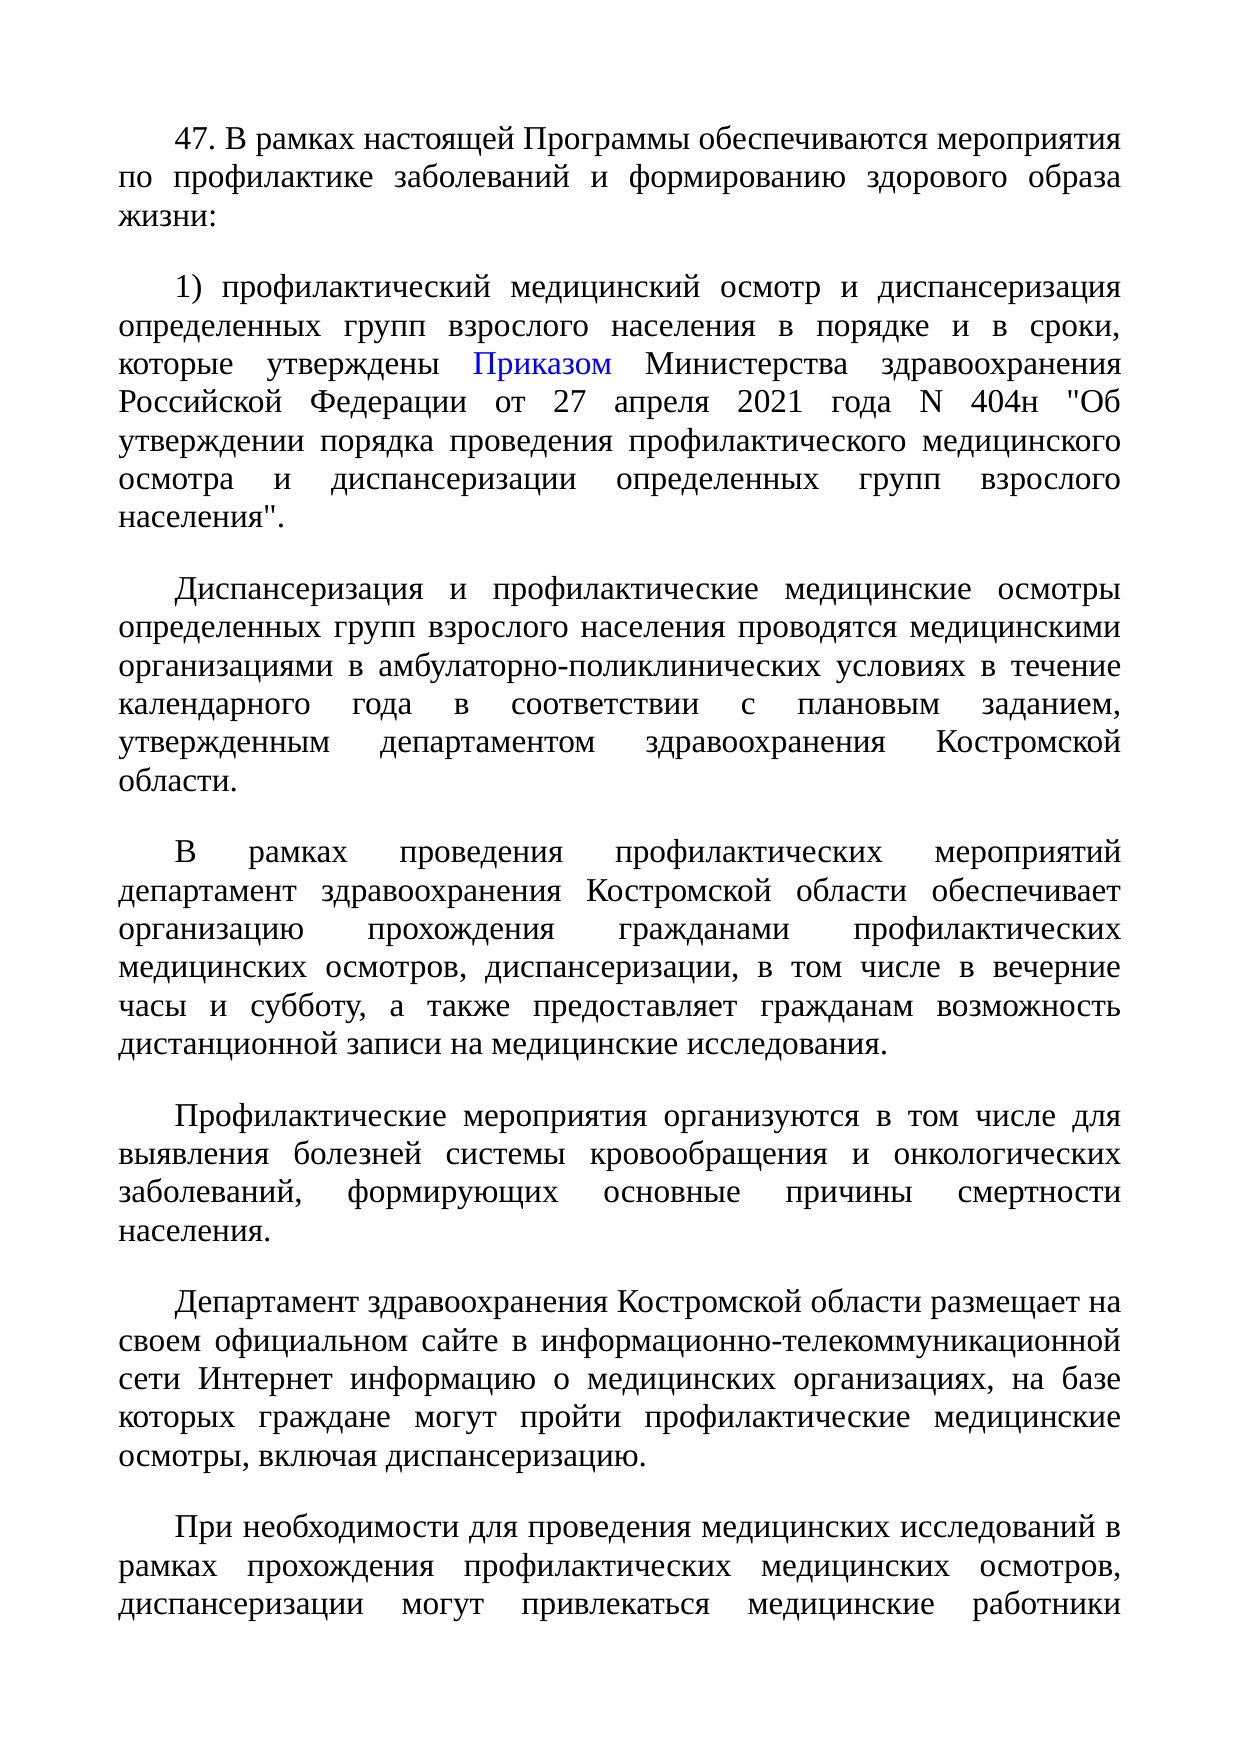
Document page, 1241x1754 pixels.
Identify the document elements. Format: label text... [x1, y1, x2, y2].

text Департамент здравоохранения Костромской области размещает на своем официальном сайте в информационно-телекоммуникационной сети Интернет информацию о медицинских организациях, на базе которых граждане могут пройти профилактические медицинские осмотры, включая диспансеризацию. [118, 1281, 1122, 1473]
text При необходимости для проведения медицинских исследований в рамках прохождения профилактических медицинских осмотров, диспансеризации могут привлекаться медицинские работники [118, 1506, 1122, 1621]
text В рамках проведения профилактических мероприятий департамент здравоохранения Костромской области обеспечивает организацию прохождения гражданами профилактических медицинских осмотров, диспансеризации, в том числе в вечерние часы и субботу, а также предоставляет гражданам возможность дистанционной записи на медицинские исследования. [118, 831, 1122, 1061]
text 1) профилактический медицинский осмотр и диспансеризация определенных групп взрослого населения в порядке и в сроки, которые утверждены Приказом Министерства здравоохранения Российской Федерации от 27 апреля 2021 года N 404н "Об утверждении порядка проведения профилактического медицинского осмотра и диспансеризации определенных групп взрослого населения". [118, 266, 1122, 535]
text 47. В рамках настоящей Программы обеспечиваются мероприятия по профилактике заболеваний и формированию здорового образа жизни: [118, 118, 1122, 233]
text Диспансеризация и профилактические медицинские осмотры определенных групп взрослого населения проводятся медицинскими организациями в амбулаторно-поликлинических условиях в течение календарного года в соответствии с плановым заданием, утвержденным департаментом здравоохранения Костромской области. [118, 568, 1122, 798]
text Профилактические мероприятия организуются в том числе для выявления болезней системы кровообращения и онкологических заболеваний, формирующих основные причины смертности населения. [118, 1095, 1122, 1248]
